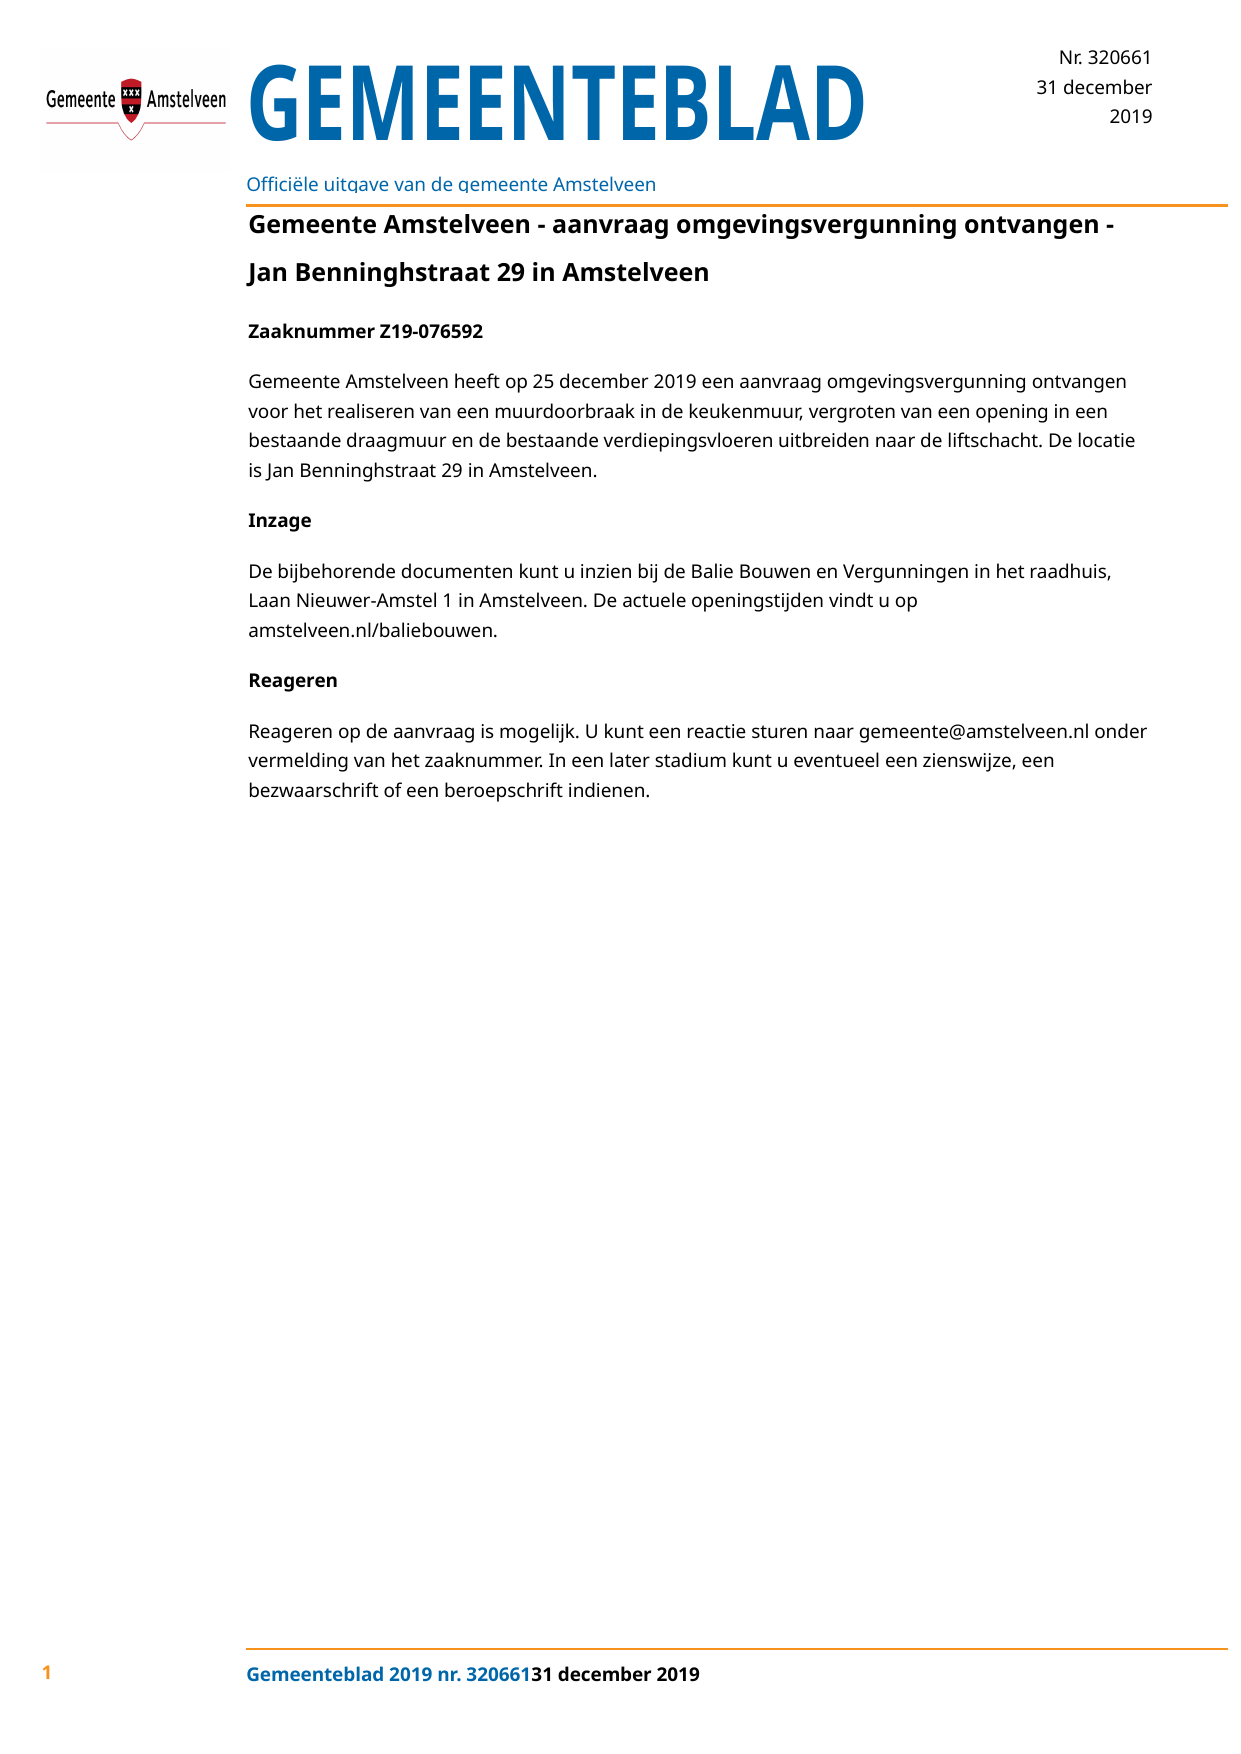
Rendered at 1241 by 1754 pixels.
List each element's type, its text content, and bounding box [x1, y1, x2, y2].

text Inzage [248, 507, 1152, 533]
picture [41, 47, 231, 172]
text Reageren op de aanvraag is mogelijk. U kunt een reactie sturen naar gemeente@amstelveen.nl onder vermelding van het zaaknummer. In een later stadium kunt u eventueel een zienswijze, een bezwaarschrift of een beroepschrift indienen. [248, 718, 1152, 803]
text Gemeente Amstelveen - aanvraag omgevingsvergunning ontvangen - Jan Benninghstraat 29 in Amstelveen [248, 207, 1152, 288]
text Reageren [248, 667, 1152, 693]
text Zaaknummer Z19-076592 [248, 318, 1152, 344]
text Gemeente Amstelveen heeft op 25 december 2019 een aanvraag omgevingsvergunning ontvangen voor het realiseren van een muurdoorbraak in de keukenmuur, vergroten van een opening in een bestaande draagmuur en de bestaande verdiepingsvloeren uitbreiden naar de liftschacht. De locatie is Jan Benninghstraat 29 in Amstelveen. [248, 368, 1152, 483]
text De bijbehorende documenten kunt u inzien bij de Balie Bouwen en Vergunningen in het raadhuis, Laan Nieuwer-Amstel 1 in Amstelveen. De actuele openingstijden vindt u op amstelveen.nl/baliebouwen. [248, 558, 1152, 643]
